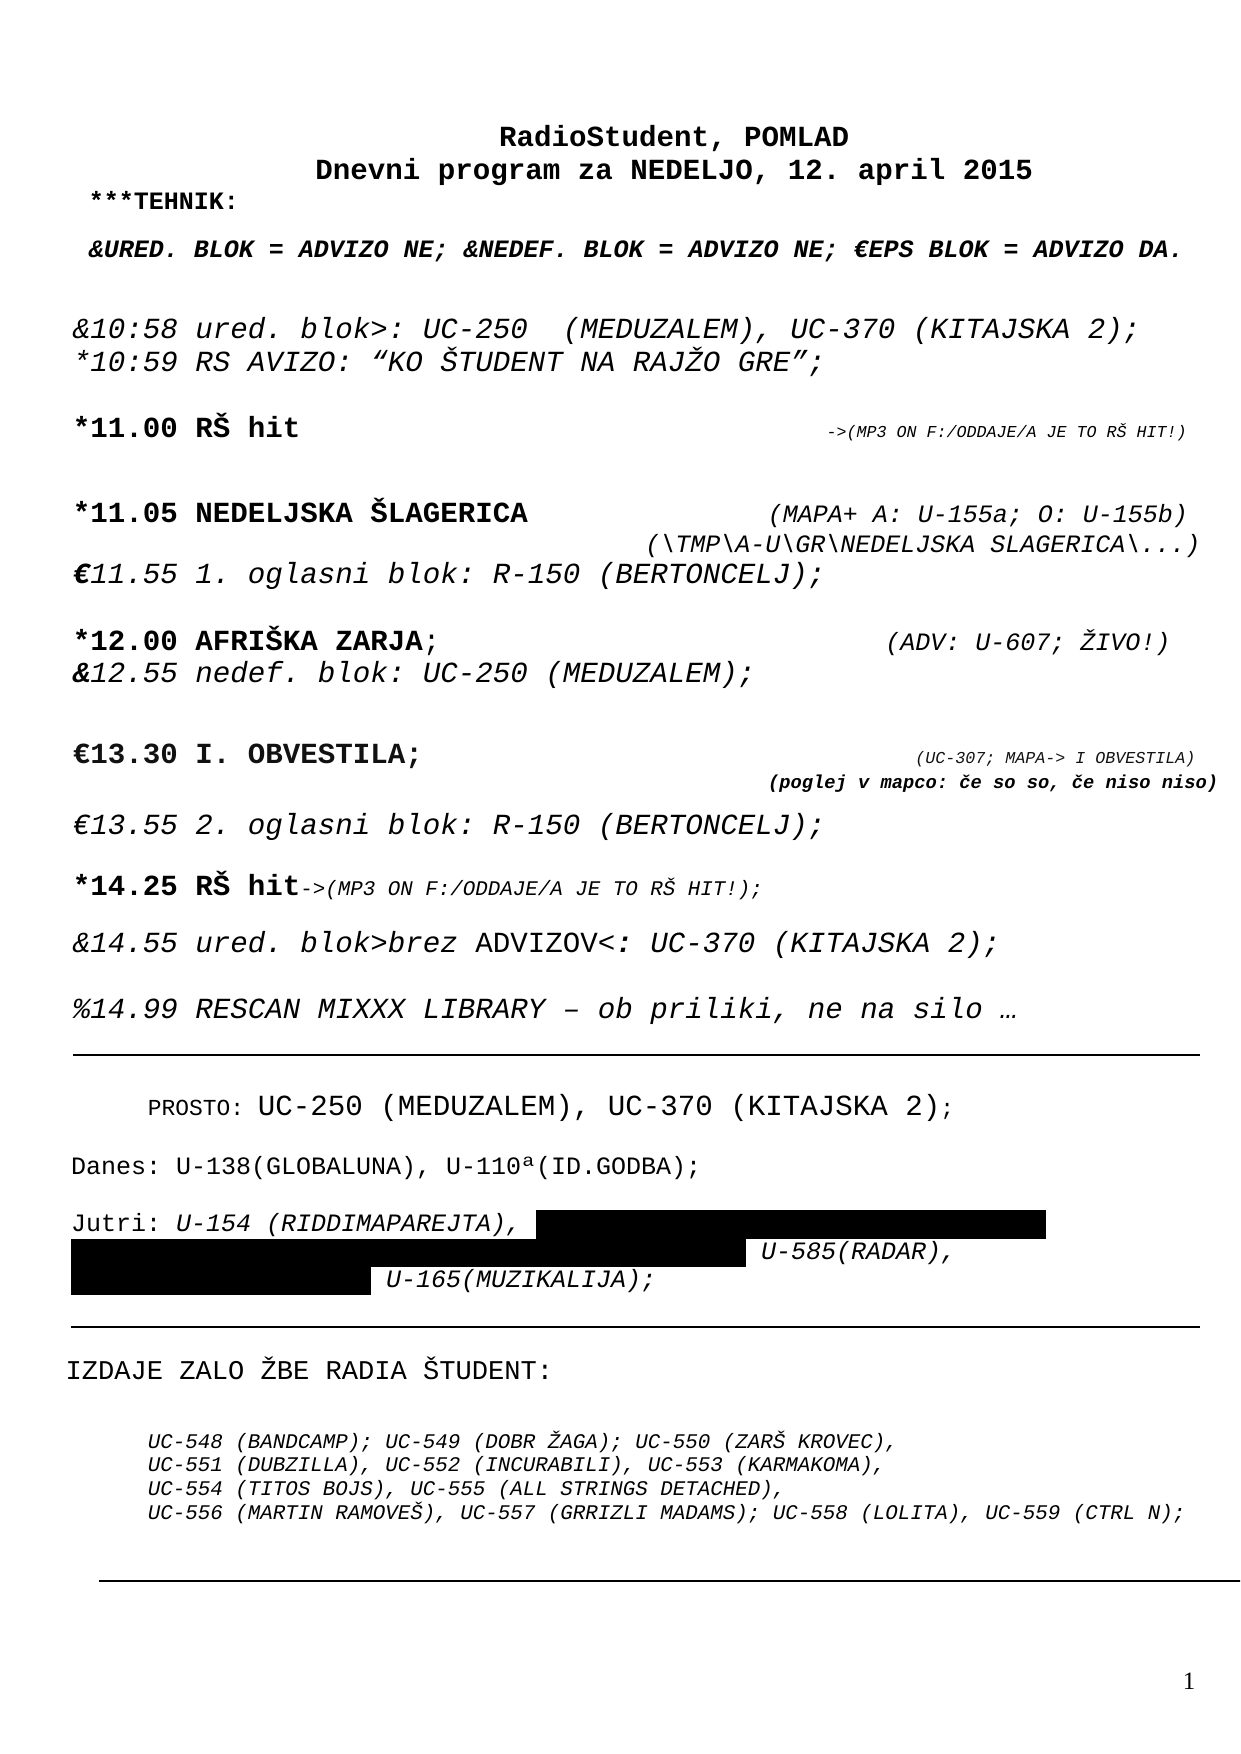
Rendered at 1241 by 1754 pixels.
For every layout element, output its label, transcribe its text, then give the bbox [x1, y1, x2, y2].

text €11.55 1. oglasni blok: R-150 (BERTONCELJ); [73, 559, 1200, 593]
text %14.99 RESCAN MIXXX LIBRARY – ob priliki, ne na silo … [73, 995, 1200, 1028]
text UC-556 (MARTIN RAMOVEŠ), UC-557 (GRRIZLI MADAMS); UC-558 (LOLITA), UC-559 (CTRL N); [148, 1502, 1240, 1525]
text UC-548 (BANDCAMP); UC-549 (DOBR ŽAGA); UC-550 (ZARŠ KROVEC), [148, 1431, 1240, 1454]
text RadioStudent, POMLAD [148, 122, 1200, 156]
text UC-551 (DUBZILLA), UC-552 (INCURABILI), UC-553 (KARMAKOMA), [148, 1454, 1240, 1478]
text PROSTO: UC-250 (MEDUZALEM), UC-370 (KITAJSKA 2); [148, 1091, 1200, 1124]
text (\TMP\A-U\GR\NEDELJSKA SLAGERICA\...) [73, 531, 1200, 559]
text €13.55 2. oglasni blok: R-150 (BERTONCELJ); [73, 810, 1200, 843]
text *12.00 AFRIŠKA ZARJA; (ADV: U-607; ŽIVO!) [73, 626, 1200, 659]
text *11.05 NEDELJSKA ŠLAGERICA (MAPA+ A: U-155a; O: U-155b) [73, 498, 1200, 531]
text &14.55 ured. blok>brez ADVIZOV<: UC-370 (KITAJSKA 2); [73, 929, 1200, 962]
text U-100 (TEMNAZVEZDA); U-165(MUZIKALIJA); [71, 1267, 1194, 1295]
text Jutri: U-154 (RIDDIMAPAREJTA), U-273(OTITIS), U-250a(AARTEFAKT), [71, 1210, 1194, 1239]
text *10:59 RS AVIZO: “KO ŠTUDENT NA RAJŽO GRE”; [73, 347, 1200, 380]
text IZDAJE ZALO ŽBE RADIA ŠTUDENT: [49, 1357, 1240, 1388]
text UC-554 (TITOS BOJS), UC-555 (ALL STRINGS DETACHED), [148, 1478, 1240, 1502]
text U-225 (HERTZARHITEKTUR), U-245 (ZID NAPOVED), U-585(RADAR), [71, 1239, 1194, 1267]
text Dnevni program za NEDELJO, 12. april 2015 [148, 156, 1200, 188]
text ***TEHNIK: [88, 188, 1218, 217]
text (poglej v mapco: če so so, če niso niso) [88, 772, 1218, 794]
text *11.00 RŠ hit ->(MP3 ON F:/ODDAJE/A JE TO RŠ HIT!) [73, 413, 1200, 446]
text *14.25 RŠ hit->(MP3 ON F:/ODDAJE/A JE TO RŠ HIT!); [73, 872, 1200, 904]
text €13.30 I. OBVESTILA; (UC-307; MAPA-> I OBVESTILA) [73, 739, 1200, 772]
text &10:58 ured. blok>: UC-250 (MEDUZALEM), UC-370 (KITAJSKA 2); [73, 314, 1240, 347]
text &12.55 nedef. blok: UC-250 (MEDUZALEM); [73, 659, 1200, 692]
text &URED. BLOK = ADVIZO NE; &NEDEF. BLOK = ADVIZO NE; €EPS BLOK = ADVIZO DA. [88, 237, 1218, 265]
text Danes: U-138(GLOBALUNA), U-110ª(ID.GODBA); [71, 1154, 1200, 1182]
